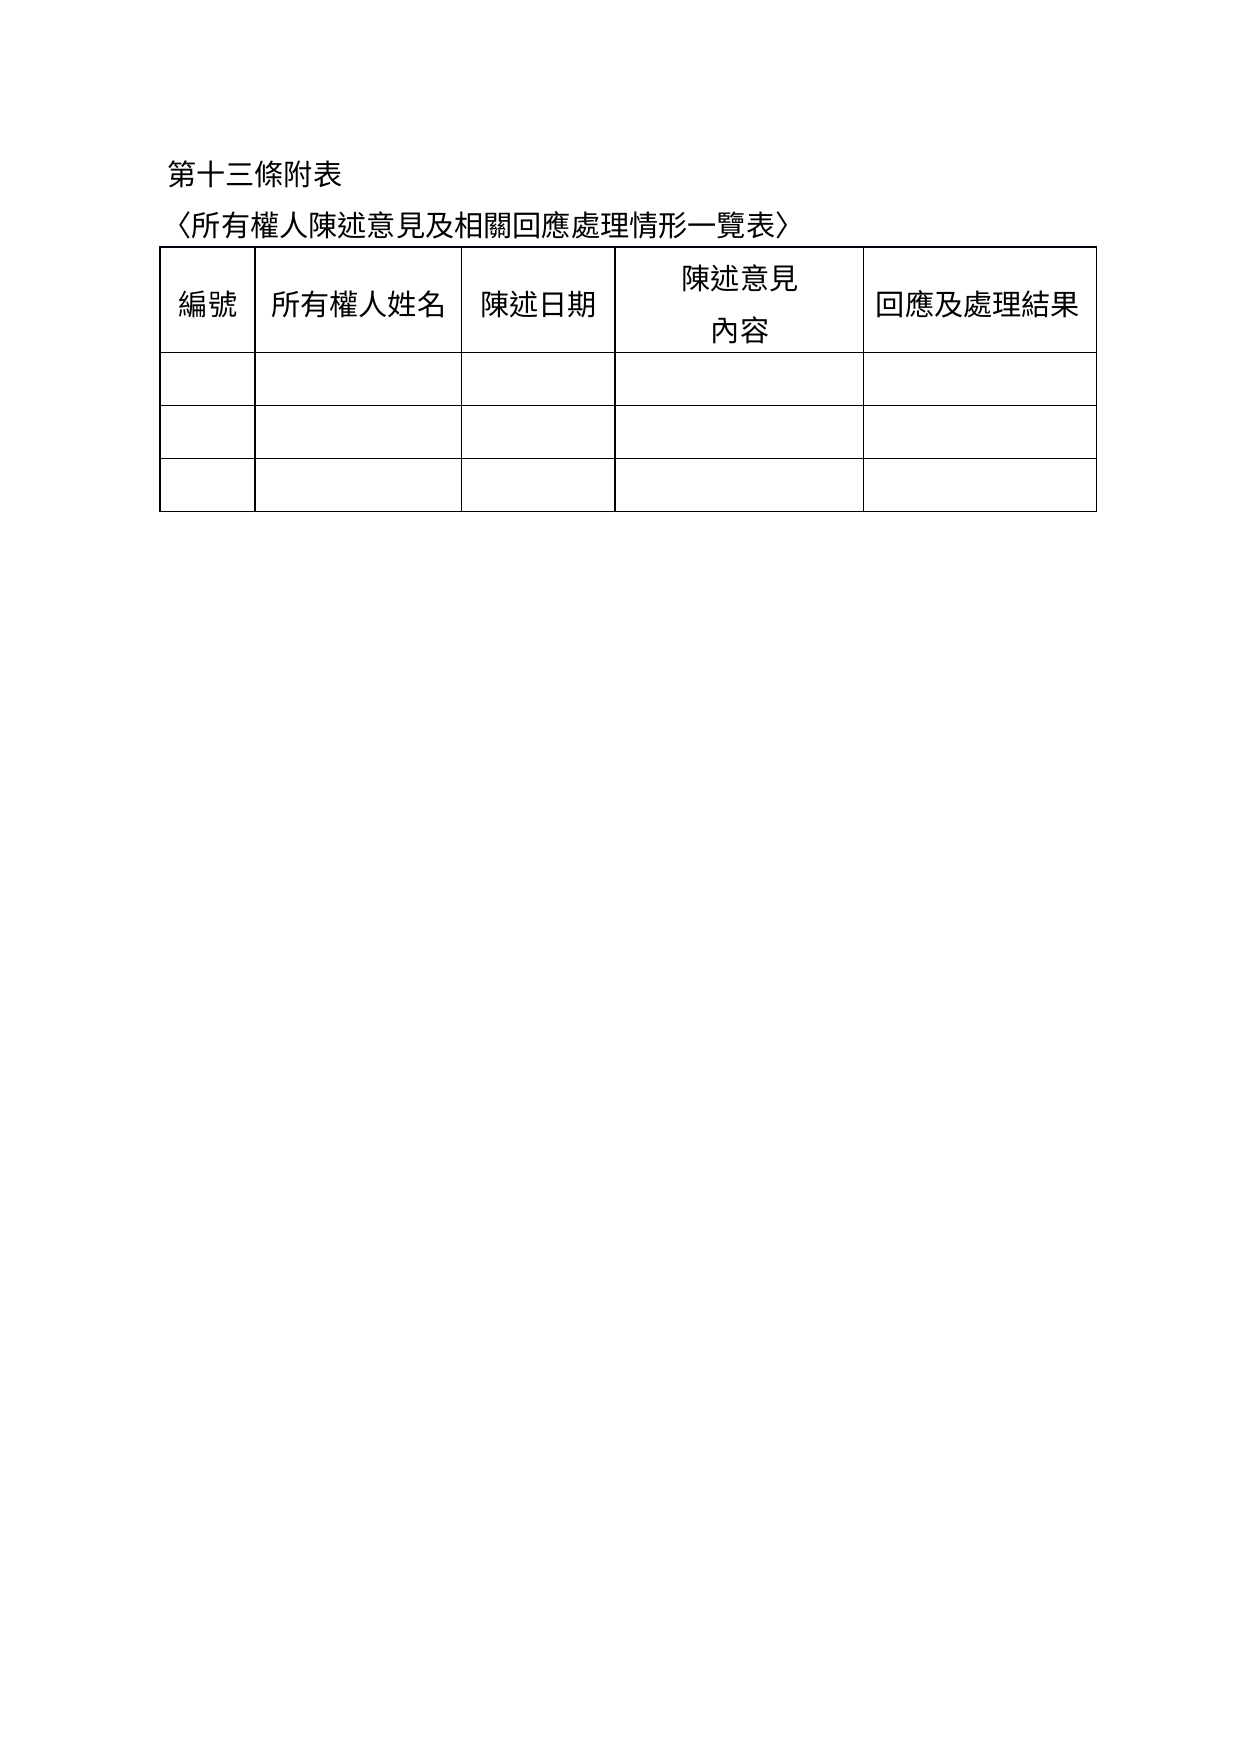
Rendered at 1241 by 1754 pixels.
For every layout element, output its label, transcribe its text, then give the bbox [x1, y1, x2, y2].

table_cell [864, 459, 1096, 511]
table_cell [161, 353, 254, 405]
table_header 陳述意見 內容 [616, 248, 863, 352]
text 〈所有權人陳述意見及相關回應處理情形一覽表〉 [162, 194, 1107, 246]
table_cell [462, 406, 614, 458]
table_cell [462, 459, 614, 511]
table_cell [616, 353, 863, 405]
table_cell [462, 353, 614, 405]
table_header 編號 [161, 248, 254, 352]
table_cell [256, 353, 461, 405]
table_cell [256, 459, 461, 511]
text 第十三條附表 [167, 148, 1107, 194]
table_header 所有權人姓名 [256, 248, 461, 352]
table_cell [616, 459, 863, 511]
table_header 陳述日期 [462, 248, 614, 352]
table_cell [864, 353, 1096, 405]
table_cell [161, 459, 254, 511]
table_header 回應及處理結果 [864, 248, 1096, 352]
table_cell [256, 406, 461, 458]
table_cell [616, 406, 863, 458]
table_cell [864, 406, 1096, 458]
table_cell [161, 406, 254, 458]
